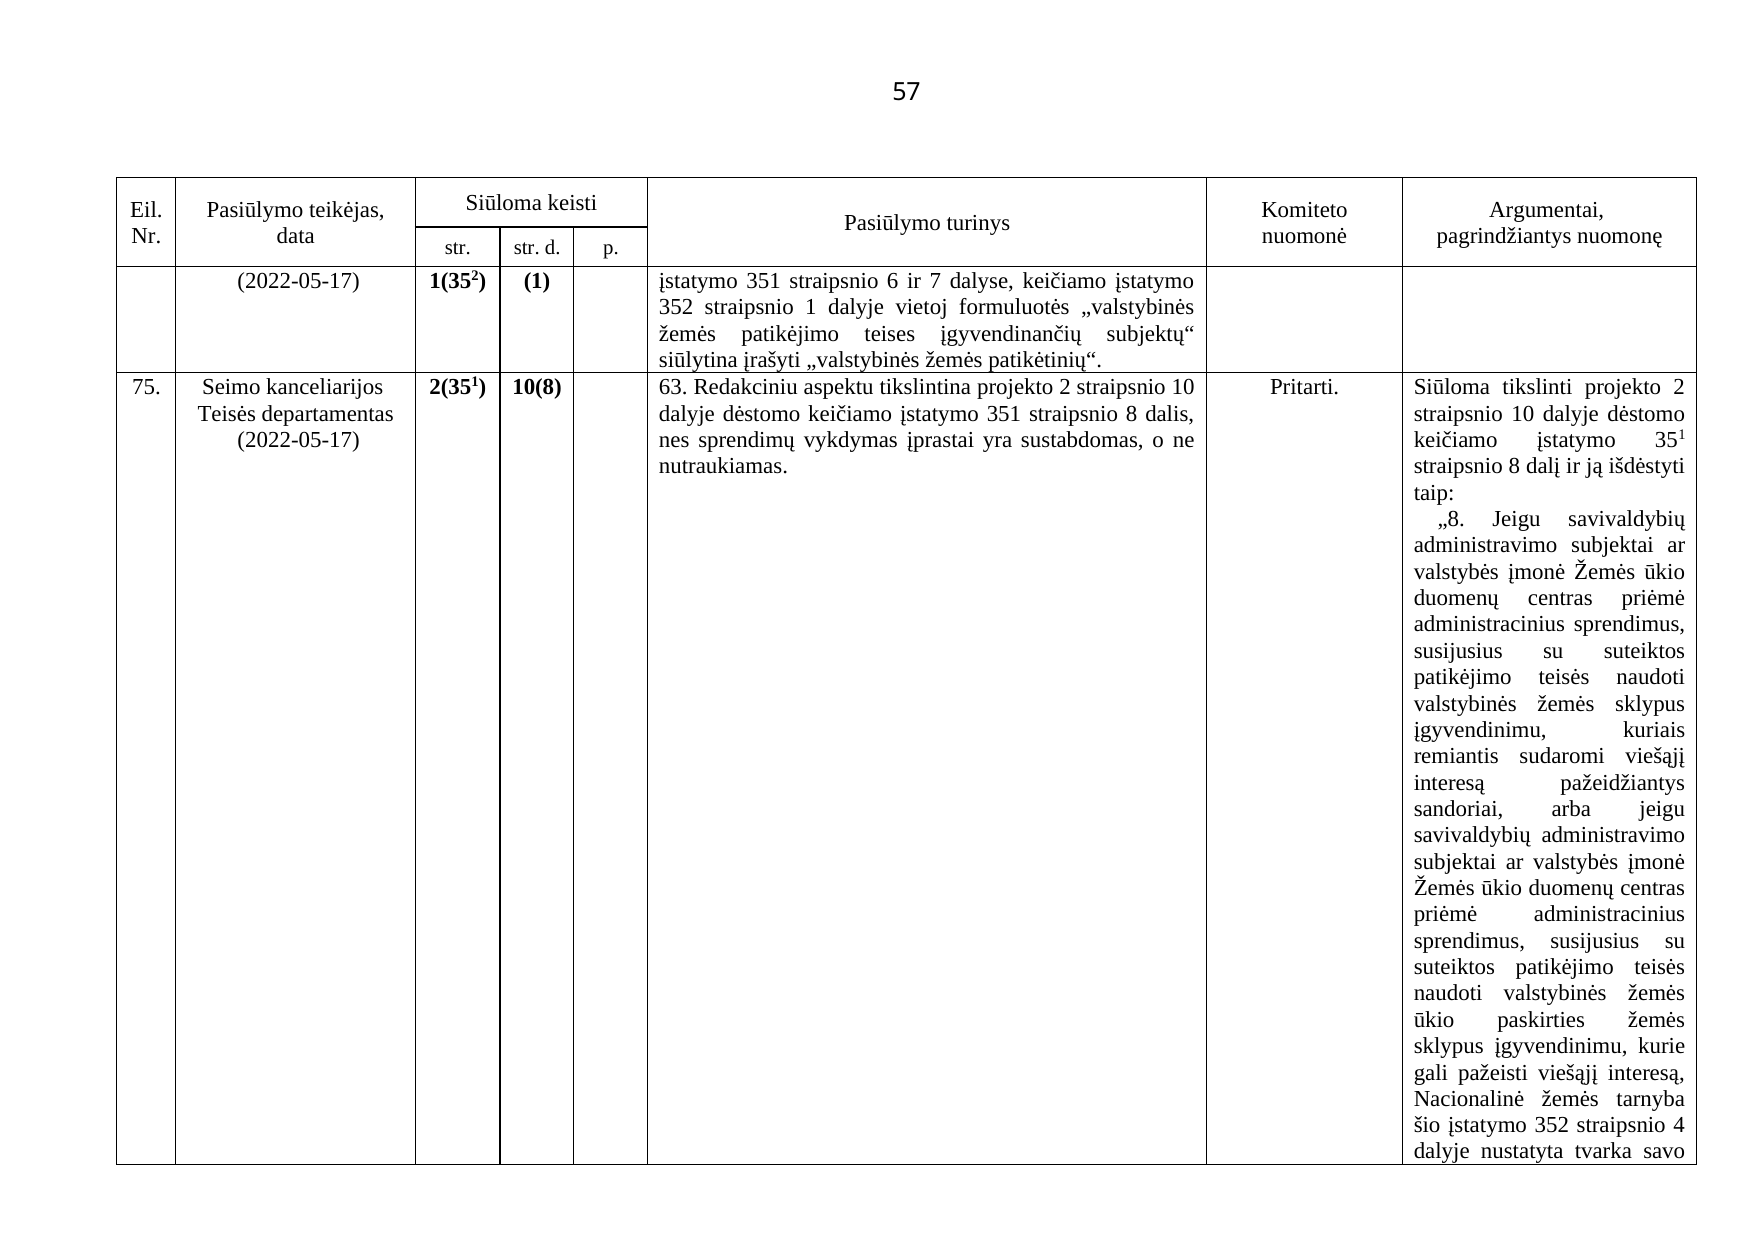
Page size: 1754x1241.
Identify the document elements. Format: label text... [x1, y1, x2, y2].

table_cell Siūloma tikslinti projekto 2 straipsnio 10 dalyje dėstomo keičiamo įstatymo 351 straipsnio 8 dalį ir ją išdėstyti taip: „8. Jeigu savivaldybių administravimo subjektai ar valstybės įmonė Žemės ūkio duomenų centras priėmė administracinius sprendimus, susijusius su suteiktos patikėjimo teisės naudoti valstybinės žemės sklypus įgyvendinimu, kuriais remiantis sudaromi viešąjį interesą pažeidžiantys sandoriai, arba jeigu savivaldybių administravimo subjektai ar valstybės įmonė Žemės ūkio duomenų centras priėmė administracinius sprendimus, susijusius su suteiktos patikėjimo teisės naudoti valstybinės žemės ūkio paskirties žemės sklypus įgyvendinimu, kurie gali pažeisti viešąjį interesą, Nacionalinė žemės tarnyba šio įstatymo 352 straipsnio 4 dalyje nustatyta tvarka savo [1403, 373, 1696, 1164]
table_cell Pritarti. [1207, 373, 1402, 1164]
table_header Siūloma keisti [416, 178, 647, 226]
table_cell [574, 373, 647, 1164]
table_header Argumentai, pagrindžiantys nuomonę [1403, 178, 1696, 266]
table_header Pasiūlymo teikėjas, data [176, 178, 415, 266]
table_cell [117, 267, 175, 372]
table_cell įstatymo 351 straipsnio 6 ir 7 dalyse, keičiamo įstatymo 352 straipsnio 1 dalyje vietoj formuluotės „valstybinės žemės patikėjimo teises įgyvendinančių subjektų“ siūlytina įrašyti „valstybinės žemės patikėtinių“. [648, 267, 1206, 372]
table_cell str. d. [501, 228, 573, 266]
table_cell 75. [117, 373, 175, 1164]
table_cell [574, 267, 647, 372]
table_header Pasiūlymo turinys [648, 178, 1206, 266]
table_header Komiteto nuomonė [1207, 178, 1402, 266]
table_cell 10(8) [501, 373, 573, 1164]
table_cell str. [416, 228, 499, 266]
table_cell p. [574, 228, 647, 266]
table_cell [1207, 267, 1402, 372]
table_cell [1403, 267, 1696, 372]
table_cell 63. Redakciniu aspektu tikslintina projekto 2 straipsnio 10 dalyje dėstomo keičiamo įstatymo 351 straipsnio 8 dalis, nes sprendimų vykdymas įprastai yra sustabdomas, o ne nutraukiamas. [648, 373, 1206, 1164]
table_cell (2022-05-17) [176, 267, 415, 372]
table_header Eil. Nr. [117, 178, 175, 266]
table_cell 2(351) [416, 373, 499, 1164]
table_cell Seimo kanceliarijos Teisės departamentas (2022-05-17) [176, 373, 415, 1164]
table_cell 1(352) [416, 267, 499, 372]
table_cell (1) [501, 267, 573, 372]
